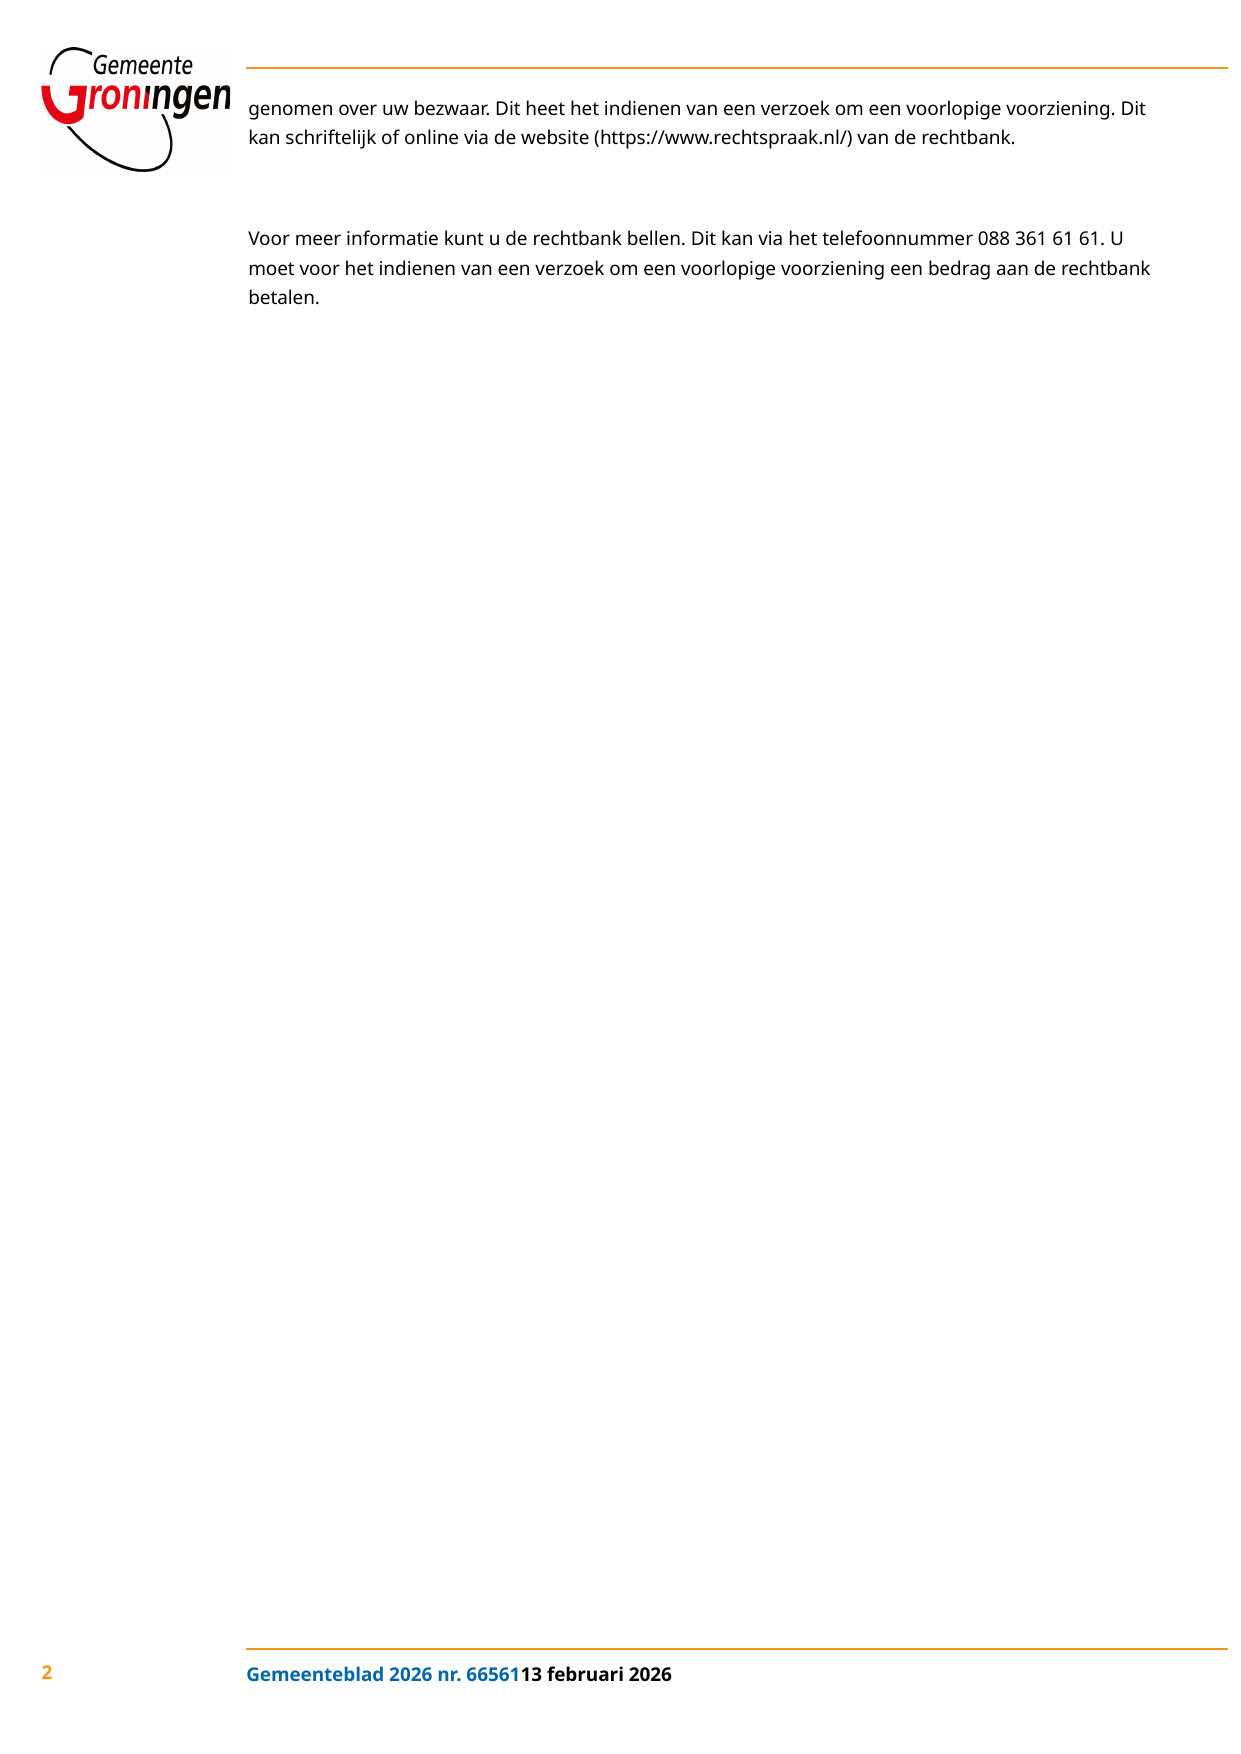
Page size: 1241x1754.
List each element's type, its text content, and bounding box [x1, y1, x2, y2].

text genomen over uw bezwaar. Dit heet het indienen van een verzoek om een voorlopige voorziening. Dit kan schriftelijk of online via de website (https://www.rechtspraak.nl/) van de rechtbank. [248, 95, 1152, 150]
text Voor meer informatie kunt u de rechtbank bellen. Dit kan via het telefoonnummer 088 361 61 61. U moet voor het indienen van een verzoek om een voorlopige voorziening een bedrag aan de rechtbank betalen. [248, 225, 1152, 310]
picture [41, 47, 231, 172]
